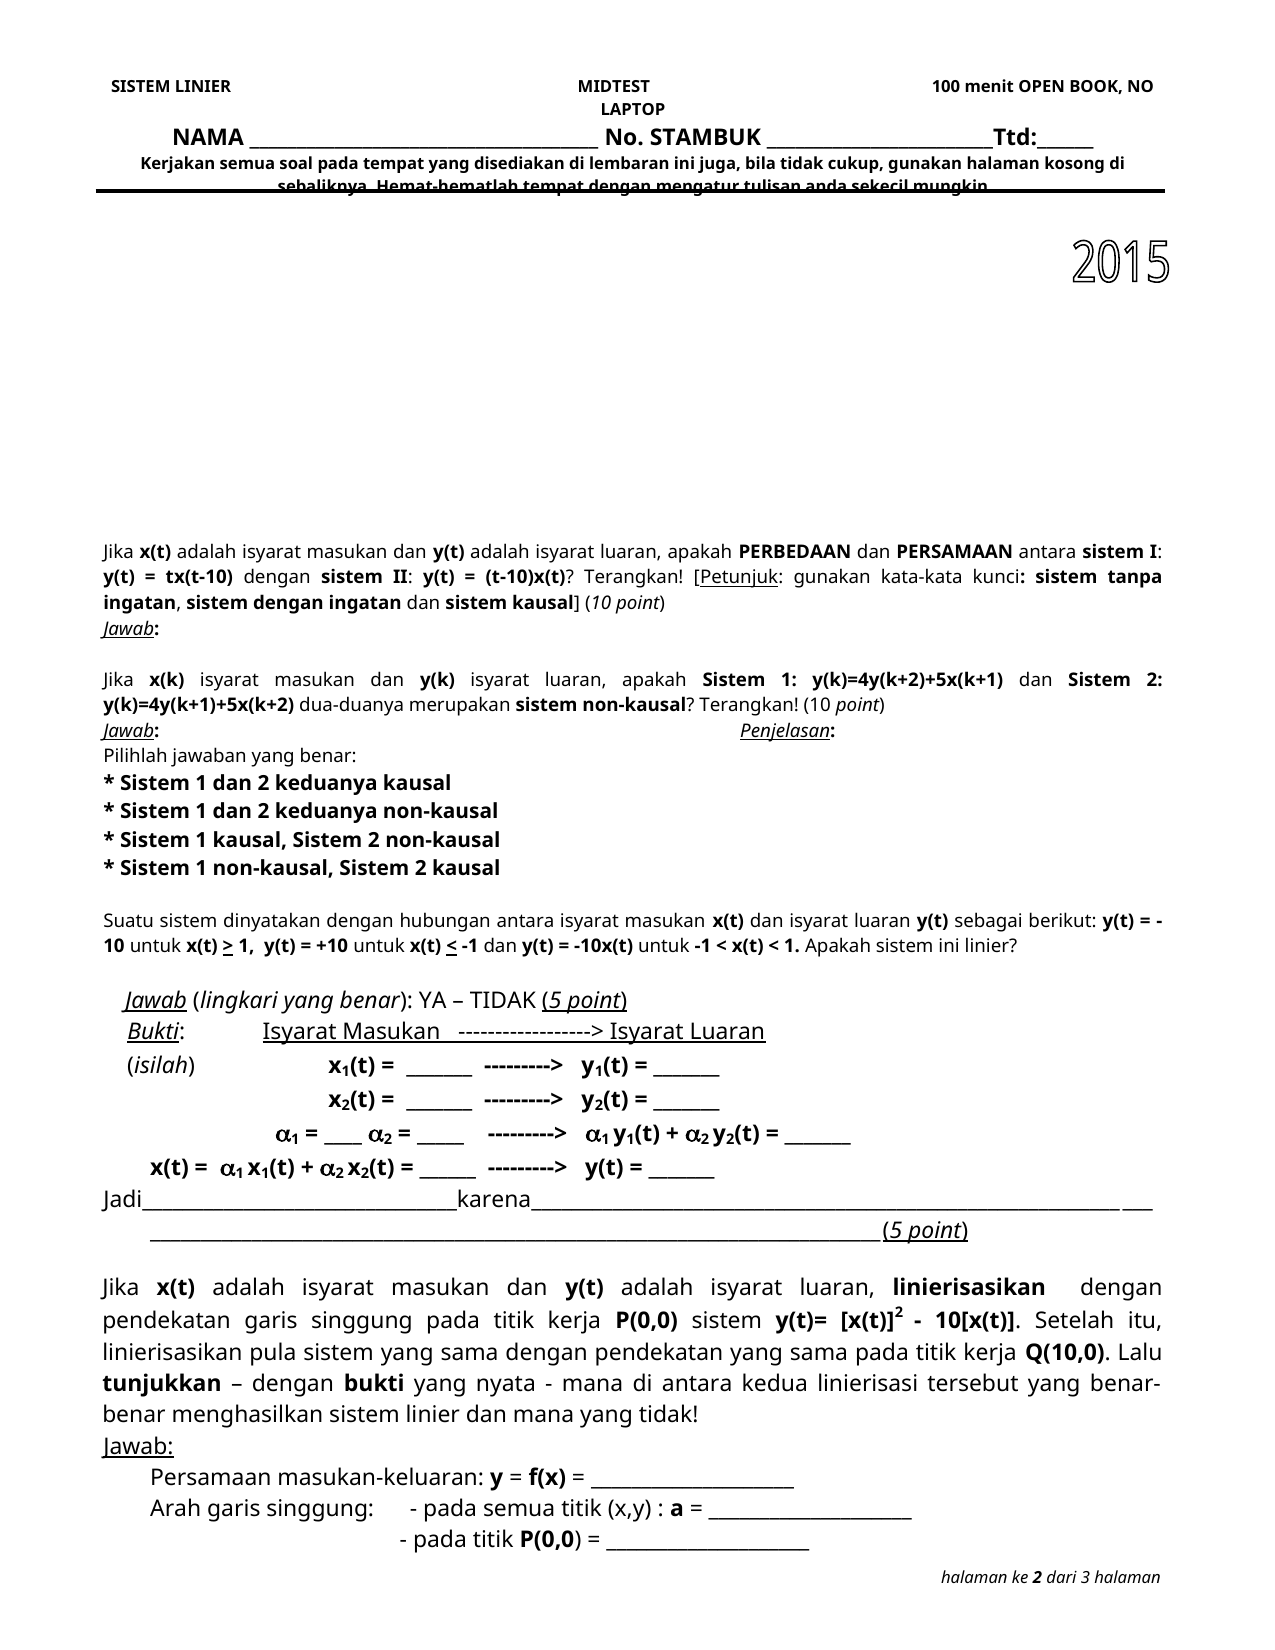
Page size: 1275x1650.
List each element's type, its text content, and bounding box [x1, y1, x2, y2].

text * Sistem 1 kausal, Sistem 2 non-kausal [103, 825, 1162, 853]
text Jawab: Penjelasan: [103, 717, 1162, 742]
text Jadi_______________________________karena_____________________________________________________________________________________________________________________________________(5 point) [103, 1183, 1162, 1245]
text (isilah) x1(t) = _______ ---------> y1(t) = _______ [103, 1046, 1162, 1080]
text Jika x(t) adalah isyarat masukan dan y(t) adalah isyarat luaran, linierisasikan dengan pendekatan garis singgung pada titik kerja P(0,0) sistem y(t)= [x(t)]2 - 10[x(t)]. Setelah itu, linierisasikan pula sistem yang sama dengan pendekatan yang sama pada titik kerja Q(10,0). Lalu tunjukkan – dengan bukti yang nyata - mana di antara kedua linierisasi tersebut yang benar-benar menghasilkan sistem linier dan mana yang tidak! [102, 1271, 1162, 1430]
text 1 = ____ 2 = _____ ---------> 1 y1(t) + 2 y2(t) = _______ [103, 1114, 1162, 1148]
text Bukti: Isyarat Masukan ------------------> Isyarat Luaran [103, 1015, 1162, 1046]
text * Sistem 1 non-kausal, Sistem 2 kausal [103, 853, 1162, 882]
text x2(t) = _______ ---------> y2(t) = _______ [103, 1080, 1162, 1114]
text Jawab (lingkari yang benar): YA – TIDAK (5 point) [103, 984, 1162, 1015]
text Persamaan masukan-keluaran: y = f(x) = ____________________ [103, 1461, 1162, 1492]
text * Sistem 1 dan 2 keduanya kausal [103, 768, 1162, 796]
text Jawab: [103, 615, 1162, 640]
text Suatu sistem dinyatakan dengan hubungan antara isyarat masukan x(t) dan isyarat luaran y(t) sebagai berikut: y(t) = -10 untuk x(t) > 1, y(t) = +10 untuk x(t) < -1 dan y(t) = -10x(t) untuk -1 < x(t) < 1. Apakah sistem ini linier? [103, 907, 1162, 958]
text Arah garis singgung: - pada semua titik (x,y) : a = ____________________ [103, 1492, 1162, 1523]
text Pilihlah jawaban yang benar: [103, 742, 1162, 768]
text Jika x(t) adalah isyarat masukan dan y(t) adalah isyarat luaran, apakah PERBEDAAN dan PERSAMAAN antara sistem I: y(t) = tx(t-10) dengan sistem II: y(t) = (t-10)x(t)? Terangkan! [Petunjuk: gunakan kata-kata kunci: sistem tanpa ingatan, sistem dengan ingatan dan sistem kausal] (10 point) [103, 538, 1162, 615]
text * Sistem 1 dan 2 keduanya non-kausal [103, 796, 1162, 825]
text x(t) = 1 x1(t) + 2 x2(t) = ______ ---------> y(t) = _______ [103, 1148, 1162, 1183]
text Jawab: [103, 1430, 1162, 1461]
text Jika x(k) isyarat masukan dan y(k) isyarat luaran, apakah Sistem 1: y(k)=4y(k+2)+5x(k+1) dan Sistem 2: y(k)=4y(k+1)+5x(k+2) dua-duanya merupakan sistem non-kausal? Terangkan! (10 point) [103, 666, 1162, 717]
text - pada titik P(0,0) = ____________________ [103, 1523, 1162, 1555]
